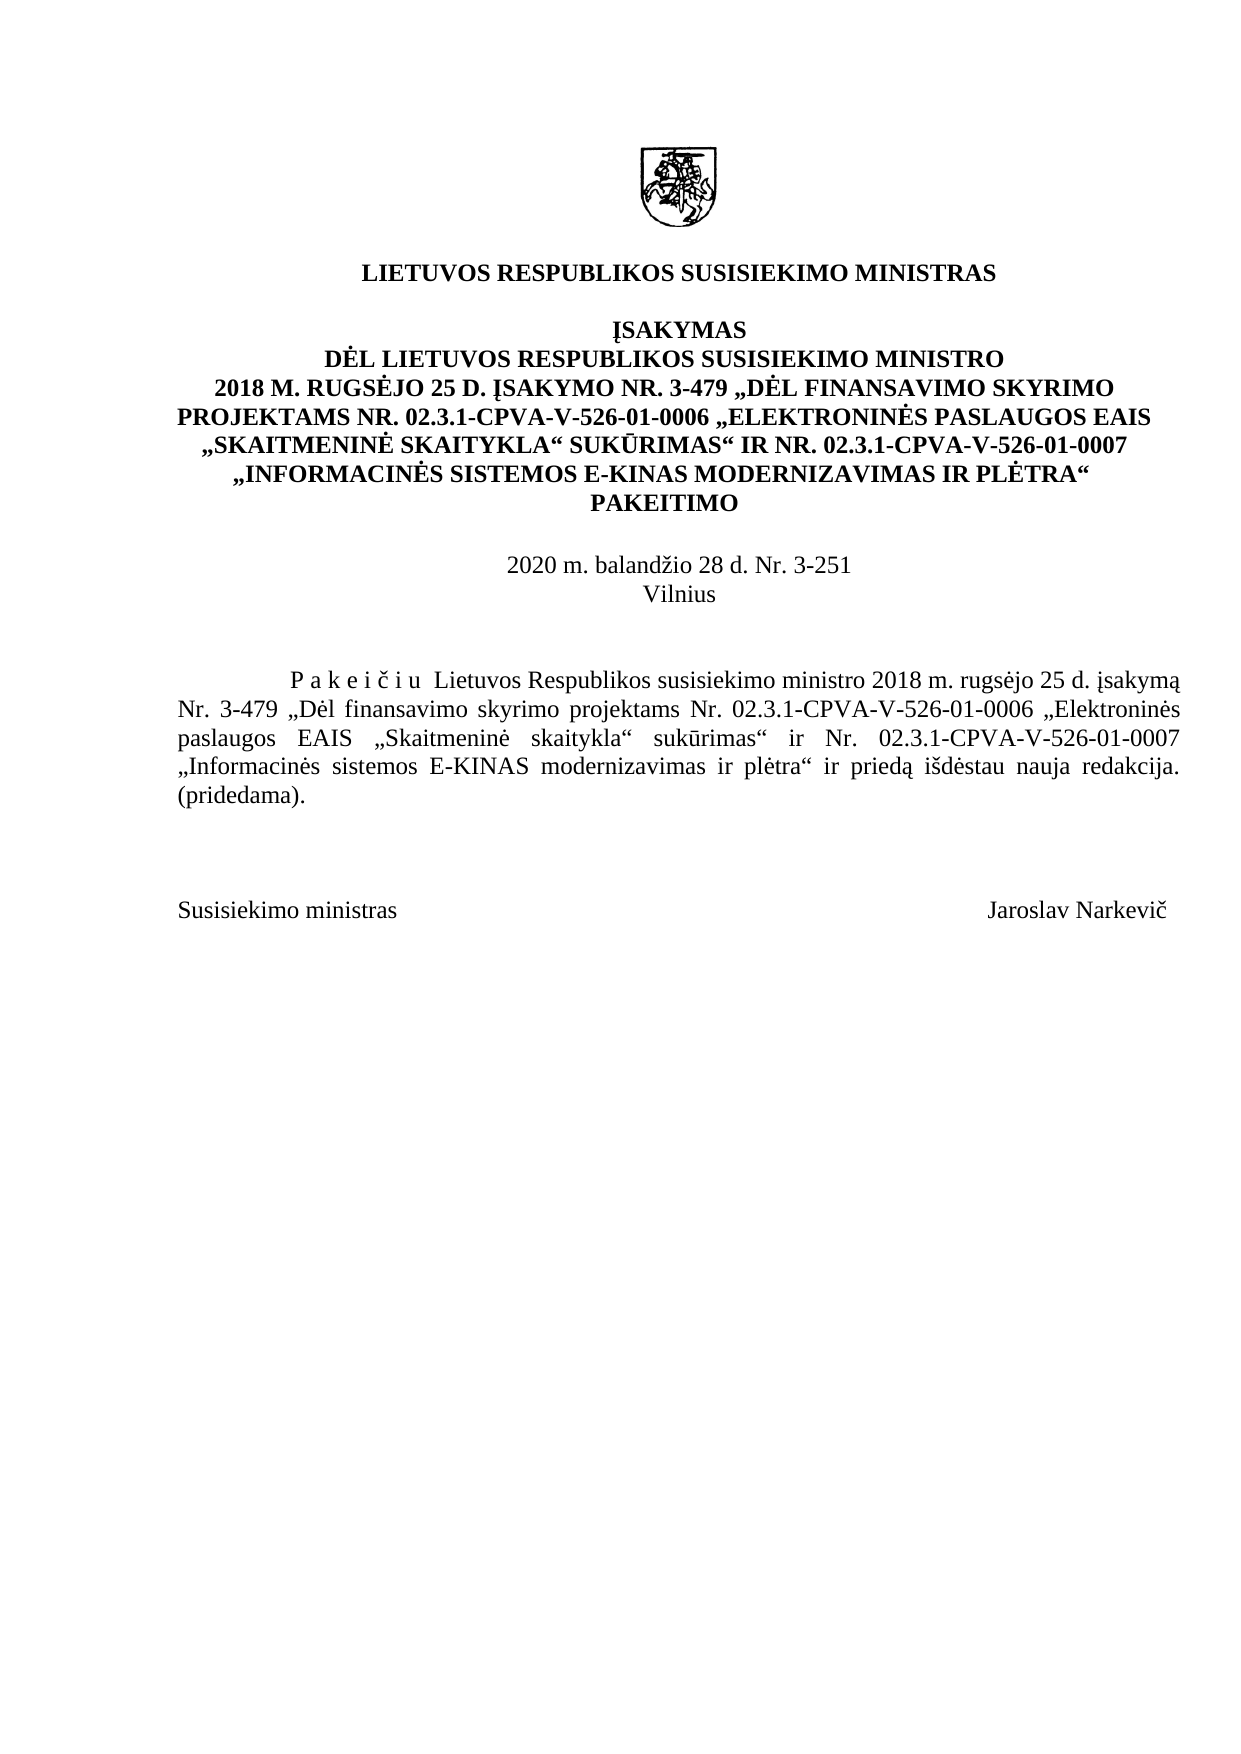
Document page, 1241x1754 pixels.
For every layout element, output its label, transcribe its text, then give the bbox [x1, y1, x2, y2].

text ĮSAKYMAS [177, 315, 1181, 344]
text DĖL LIETUVOS RESPUBLIKOS SUSISIEKIMO MINISTRO [148, 344, 1181, 373]
text P a k e i č i u Lietuvos Respublikos susisiekimo ministro 2018 m. rugsėjo 25 d. įsakymą Nr. 3-479 „Dėl finansavimo skyrimo projektams Nr. 02.3.1-CPVA-V-526-01-0006 „Elektroninės paslaugos EAIS „Skaitmeninė skaitykla“ sukūrimas“ ir Nr. 02.3.1-CPVA-V-526-01-0007 „Informacinės sistemos E-KINAS modernizavimas ir plėtra“ ir priedą išdėstau nauja redakcija. (pridedama). [177, 665, 1181, 809]
text Susisiekimo ministras Jaroslav Narkevič [177, 895, 1181, 924]
text 2020 m. balandžio 28 d. Nr. 3-251 [177, 550, 1181, 579]
text PAKEITIMO [148, 488, 1181, 517]
text Vilnius [177, 579, 1181, 608]
text 2018 M. RUGSĖJO 25 D. ĮSAKYMO NR. 3-479 „DĖL FINANSAVIMO SKYRIMO PROJEKTAMS NR. 02.3.1-CPVA-V-526-01-0006 „ELEKTRONINĖS PASLAUGOS EAIS „SKAITMENINĖ SKAITYKLA“ SUKŪRIMAS“ IR NR. 02.3.1-CPVA-V-526-01-0007 „INFORMACINĖS SISTEMOS E-KINAS MODERNIZAVIMAS IR PLĖTRA“ [148, 373, 1181, 488]
text LIETUVOS RESPUBLIKOS SUSISIEKIMO MINISTRAS [177, 258, 1181, 287]
